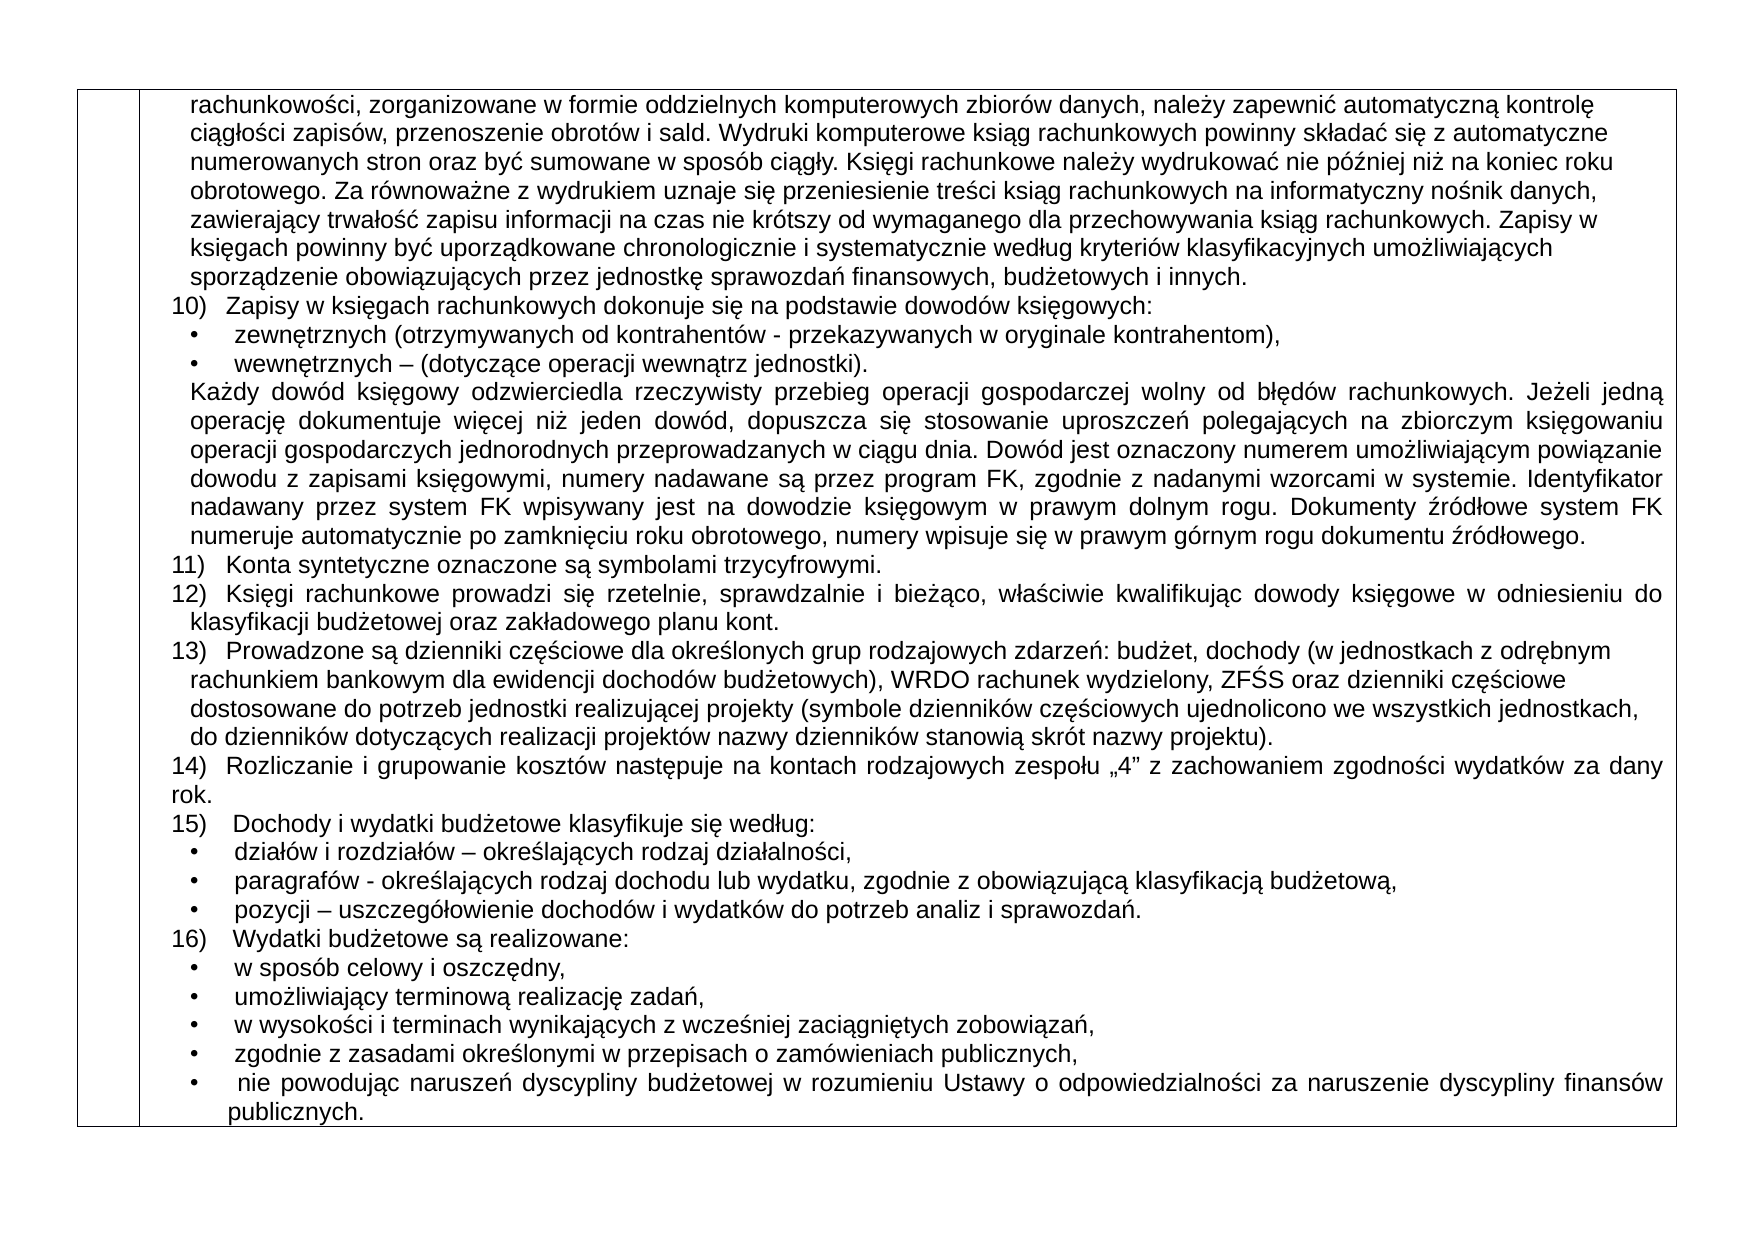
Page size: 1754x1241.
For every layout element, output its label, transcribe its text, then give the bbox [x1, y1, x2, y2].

table_cell Aktywa i pasywa wyceniane są przy uwzględnieniu nadrzędnych zasad rachunkowości, w sposób przewidziany ustawą o rachunkowości, z uwzględnieniem przepisów ustawy o finansach publicznych i rozporządzenia MF w sprawie rachunkowości oraz planów kont dla budżetu państwa, budżetów jednostek samorządu terytorialnego. Przyjęto następujące ustalenia: Środki trwałe oraz wartości niematerialne i prawne wycenia się według cen nabycia, kosztów wytworzenia lub wartości przeszacowanej (po aktualizacji wyceny środków trwałych), pomniejszonych o odpisy umorzeniowe. Środki trwałe stanowiące własność jednostki otrzymane nieodpłatnie, na podstawie decyzji właściwego organu, wycenia się w wartości określonej w tej decyzji. Środki trwałe w budowie wycenia się w wysokości ogółu kosztów pozostających w bezpośrednim związku z ich wytworzeniem. Inwestycje krótkoterminowe wycenia się według ceny (wartości) rynkowej albo według ceny nabycia lub ceny (wartości) rynkowej, zależnie od tego, która z nich jest niższa, albo według skorygowanej ceny nabycia – jeżeli dla danego składnika aktywów został określony termin wymagalności, a krótkoterminowe inwestycje, dla których nie istnieje aktywny rynek, w inny sposób określonej godziwej wartości. Rzeczowe składniki aktywów obrotowych wycenia się według cen nabycia lub kosztów wytworzenia nie wyższych od cen sprzedaży netto na dzień bilansowy. Należności wycenia się w kwocie wymagalnej zapłaty z zachowaniem zasady ostrożności. Zobowiązania wycenia się w kwocie wymagającej zapłaty. Rezerwy wycenia się w uzasadnionej, wiarygodnie oszacowanej wartości. Kapitały (fundusze) własne oraz pozostałe aktywa i pasywa wycenia się w wartości nominalnej. Trwała utrata wartości zachodzi wtedy, gdy istnieje duże prawdopodobieństwo, że kontrolowany przez jednostkę składnik aktywów nie przyniesie w przyszłości w znaczącej części lub w całości przewidywanych korzyści. Uzasadnia to dokonanie odpisu aktualizującego doprowadzającego wartość składnika aktywów, wynikającą z ksiąg rachunkowych do ceny sprzedaży netto a w przypadku jej braku – do ustalonej w inny sposób wartości godziwej. Wynik finansowy ustalany jest zgodnie z wariantem porównawczym rachunku zysków i strat na koncie 860 „Wynik finansowy”. W końcu roku obrotowego ujmuje się sumę poniesionych kosztów, wartość osiągniętych przychodów, otrzymane dotacje oraz pokrycie kosztów amortyzacji. Zasady amortyzacji (umorzenia) środków trwałych i wartości niematerialnych i prawnych. Przedmioty o niskiej wartości o przewidywanym okresie używania dłuższym niż rok o wartości jednostkowej poniżej 300 zł odpisuje się w koszty pod datą przekazania do używania w pełnej wartości początkowej, jako zużycie materiałów lub towarów. Kontrolę i ewidencję tych przedmiotów prowadzi się poza księgowo w sposób umożliwiający identyfikację każdego przedmiotu oraz miejsc ich użytkowania (ewidencja prowadzona jest w jednostkach obsługiwanych). Meble, krzesła, dywany, wykładziny ewidencjonowane są na koncie 013 – pozostałe środki trwałe - bez względu na wartość. Środki dydaktyczne służące procesowi dydaktyczno-wychowawczemu (bez względu na wartość) umarzane jednorazowo ewidencjonuje się na koncie 013 – pozostałe środki trwałe. Przedmioty o okresie używania dłuższym niż rok o wartości od 300 zł do 10.000 zł. umarza się metodą uproszczoną, przez jednorazowy odpis w pełnej ich wartości w miesiącu zakupu i ujmuje się w ewidencji bilansowej na koncie 013 – pozostałe środki trwałe. Ponadto, bez względu na wartość jednorazowo umarza się: Książki i inne zbiory biblioteczne. Środki dydaktyczne służące procesowi dydaktyczno-wychowawczemu realizowanemu w szkołach i placówkach oświatowych. Meble, dywany i wykładziny. Pozostałe środki trwałe oraz wartości niematerialne i prawne o wartości nieprzekraczającej wielkości ustalonej w ustawie z dnia 15 lutego 1992 r. o podatku dochodowym od osób prawnych, dla których odpisy amortyzacyjne są uznawane za koszt uzyskania przychodu w 100% ich wartości w momencie oddania do używania. Przedmioty o wartości powyżej 10.000 zł. zalicza się do środków trwałych i umarza metodą liniową za pomocą stawek amortyzacyjnych określonych w załączniku 1 „Wykaz rocznych stawek amortyzacyjnych” do ustawy z dnia 15.02.1992 r. o podatku dochodowym od osób prawnych (tekst jednolity Dz. U. z 2018 r. poz. 1036z późniejszymi zmianami), rozpoczynając amortyzację w miesiącu następnym, po przyjęciu środka trwałego do używania. Umorzenia dokonuje się jednorazowo za cały rok. Wartości niematerialne i prawne o cenie jednostkowej nie przekraczającej kwoty 10.000 zł odpisuje się jednorazowo w pełnej wartości w koszty. Pozostałe wartości niematerialne i prawne są umarzane według zasad i stawek amortyzacyjnych ujętych w ustawie o podatku dochodowym od osób prawnych. Na koncie 020 księguje się wartości niematerialne i prawne o przewidywanym okresie użyteczności dłuższym niż rok w sposób umożliwiający ich identyfikację oraz miejsce ich użytkowania. Ustala się następujące techniki dokumentowania zapisów księgowych oraz stosowanych uproszczeń: Księgi rachunkowe prowadzone są w siedzibie Centrum Usług Wspólnych Placówek Oświatowych na ul. Wojska Polskiego 27 we Włocławku. Rokiem obrotowym jest okres roku budżetowego, czyli rok kalendarzowy od 1 stycznia do 31 grudnia. Najkrótszym okresem sprawozdawczym są poszczególne miesiące. Ostateczne zamknięcie i otwarcie ksiąg rachunkowych jednostki kontynuującej działalność powinno nastąpić ciągu 15 dni od dnia zatwierdzenia sprawozdania finansowego za rok obrotowy Gminy Miasta Włocławek, Księgi rachunkowe prowadzi się w języku polskim. Podstawę zapisów w księgach rachunkowych stanowią dowody księgowe stwierdzające dokonanie operacji gospodarczej, zwane „dowodami źródłowymi”, zapisy zdarzeń gospodarczych w księgach rachunkowych ujmuje się w kolejności dat ich powstawania, co najmniej z podziałem na poszczególne okresy sprawozdawcze. Wykazane w księgach rachunkowych na dzień ich zamknięcia stany aktywów i pasywów, ujmuje się w tej samej wysokości w bilansie otwarcia następnego roku obrotowego. Księgi rachunkowe prowadzi się techniką komputerową, dopuszcza się prowadzenie przy pomocy komputera lub techniką ręczną księgi inwentarzowe, ewidencje magazynowe, ewidencje pozabilansowe przedmiotów które nie są ewidencjonowane na kontach księgowych (opisane ewidencje podlegają nie rzadziej niż na koniec roku obrotowego weryfikacji i uzgodnieniu ze stanem na kontach księgowych). Księgi rachunkowe obejmują zbiory zapisów księgowych, obrotów i sald, które tworzą: dziennik, księgę główną (ewidencji syntetycznej) w której obowiązuje ujęcie każdej operacji zgodnie z zasadą podwójnego zapisu (Wn – Ma), księgi pomocnicze (analityczne), zestawienie obrotów i sald księgi głównej i ksiąg pomocniczych, wykaz składników aktywów i pasywów (inwentarz). Przy prowadzeniu ksiąg rachunkowych przy użyciu komputera za równoważne z nimi uważa się odpowiednie zasoby informacyjne rachunkowości, zorganizowane w formie oddzielnych komputerowych zbiorów danych, należy zapewnić automatyczną kontrolę ciągłości zapisów, przenoszenie obrotów i sald. Wydruki komputerowe ksiąg rachunkowych powinny składać się z automatyczne numerowanych stron oraz być sumowane w sposób ciągły. Księgi rachunkowe należy wydrukować nie później niż na koniec roku obrotowego. Za równoważne z wydrukiem uznaje się przeniesienie treści ksiąg rachunkowych na informatyczny nośnik danych, zawierający trwałość zapisu informacji na czas nie krótszy od wymaganego dla przechowywania ksiąg rachunkowych. Zapisy w księgach powinny być uporządkowane chronologicznie i systematycznie według kryteriów klasyfikacyjnych umożliwiających sporządzenie obowiązujących przez jednostkę sprawozdań finansowych, budżetowych i innych. Zapisy w księgach rachunkowych dokonuje się na podstawie dowodów księgowych: zewnętrznych (otrzymywanych od kontrahentów - przekazywanych w oryginale kontrahentom), wewnętrznych – (dotyczące operacji wewnątrz jednostki). Każdy dowód księgowy odzwierciedla rzeczywisty przebieg operacji gospodarczej wolny od błędów rachunkowych. Jeżeli jedną operację dokumentuje więcej niż jeden dowód, dopuszcza się stosowanie uproszczeń polegających na zbiorczym księgowaniu operacji gospodarczych jednorodnych przeprowadzanych w ciągu dnia. Dowód jest oznaczony numerem umożliwiającym powiązanie dowodu z zapisami księgowymi, numery nadawane są przez program FK, zgodnie z nadanymi wzorcami w systemie. Identyfikator nadawany przez system FK wpisywany jest na dowodzie księgowym w prawym dolnym rogu. Dokumenty źródłowe system FK numeruje automatycznie po zamknięciu roku obrotowego, numery wpisuje się w prawym górnym rogu dokumentu źródłowego. Konta syntetyczne oznaczone są symbolami trzycyfrowymi. Księgi rachunkowe prowadzi się rzetelnie, sprawdzalnie i bieżąco, właściwie kwalifikując dowody księgowe w odniesieniu do klasyfikacji budżetowej oraz zakładowego planu kont. Prowadzone są dzienniki częściowe dla określonych grup rodzajowych zdarzeń: budżet, dochody (w jednostkach z odrębnym rachunkiem bankowym dla ewidencji dochodów budżetowych), WRDO rachunek wydzielony, ZFŚS oraz dzienniki częściowe dostosowane do potrzeb jednostki realizującej projekty (symbole dzienników częściowych ujednolicono we wszystkich jednostkach, do dzienników dotyczących realizacji projektów nazwy dzienników stanowią skrót nazwy projektu). Rozliczanie i grupowanie kosztów następuje na kontach rodzajowych zespołu „4” z zachowaniem zgodności wydatków za dany rok. Dochody i wydatki budżetowe klasyfikuje się według: działów i rozdziałów – określających rodzaj działalności, paragrafów - określających rodzaj dochodu lub wydatku, zgodnie z obowiązującą klasyfikacją budżetową, pozycji – uszczegółowienie dochodów i wydatków do potrzeb analiz i sprawozdań. Wydatki budżetowe są realizowane: w sposób celowy i oszczędny, umożliwiający terminową realizację zadań, w wysokości i terminach wynikających z wcześniej zaciągniętych zobowiązań, zgodnie z zasadami określonymi w przepisach o zamówieniach publicznych, nie powodując naruszeń dyscypliny budżetowej w rozumieniu Ustawy o odpowiedzialności za naruszenie dyscypliny finansów publicznych. Korygowanie zapisów po zamknięciu okresu sprawozdawczego (miesiąca) dokonuje się poprzez zapis ujemny (tzw. czerwone storno) na tych samych stronach kont na których nastąpił błędny zapis na podstawie dowodu wewnętrznego Pk – polecenie księgowania podpisanych przez pracowników sporządzających dokument PK. Zapewnia to prawidłową wysokość obrotów i czytelność zapisów księgowych. Błędy w dowodach wewnętrznych mogą być poprawiane przez skreślenie błędnej treści lub kwoty z utrzymaniem czytelności błędnego zapisu i wpisanie poprawnej treści. Za niedopuszczalne uznaje się dokonywanie w dowodach księgowych wymazywania, przeróbek lub poprawiania pojedynczych liter lub cyfr. Zakup środków żywności ewidencjonuje się na koncie 310 „Materiały”, do którego prowadzona jest ewidencja analityczna w jednostkach obsługiwanych prowadzących żywienie. Pracownik jednostki obsługiwanej sporządza zestawienia miesięczne ilości i wartości artykułów żywnościowych, które są przekazywane do CUWPO celem uzgodnienia ewidencji analitycznej z syntetyczną oraz stanów magazynu na koniec miesiąca. Cenę ewidencyjną materiałów stanowi cena zakupu brutto. Na dzień bilansowy zapas materiałów w magazynie wycenia się w cenie zakupu brutto. Dopuszcza się księgowanie bezpośrednio w koszty wartości zużycia materiałów pozostałych, a pozostające na koniec roku zapasy zostaną objęte korektą kosztów w odniesieniu na magazyn (konto 310). Przyjęte w zakładowym planie kont rozwiązania należy stosować w sposób ciągły, dokonując w kolejnych latach obrotowych jednakowego grupowania operacji gospodarczych, wyceny aktywów i pasywów, w tym także odpisów amortyzacyjnych i umorzeniowych. Wynik finansowy należy ustalać oraz sporządzać sprawozdawczość tak, aby za kolejne lata informacje te były porównywalne. Stosowanie dowodów zastępczych – (art. 20 ust. 3 pkt. 3 ustawy) i jego określenie. W uzasadnionych przypadkach w razie braku możliwości uzyskania źródłowego dowodu księgowego, stosuje się dowód zastępczy w postaci dokumentu poświadczającego zakup lub wykonanie usługi wystawionego przez uprawnioną osobę. Dowód ten podlega sprawdzeniu i podpisaniu pod względem merytorycznym, formalno-rachunkowym oraz akceptacji przez głównego księgowego lub osobę upoważnioną i kierownika jednostki. Szczególnie dowodami zastępczymi dokumentowane są: różne opłaty (sądowe itp.), pokwitowania za parkingi opłaty za przejazdy autostradami, opłaty za abonament radiowo-telewizyjny, opłaty za udział w targach szkół i placówek, pokwitowanie za listy polecone, podatek od nieruchomości, podatek od środków transportu, świadczenia dla pracowników z ZFŚS zgodnie z dyspozycją pisemną Kierownika jednostki obsługiwanej, bilety przy delegacjach służbowych. 22) Dekretacja dokumentów księgowych jest umieszczana bezpośrednio na dowodach księgowych lub dołączona do dowodów w formie wydruku z systemu FK (z podpisem pracownika sporządzającego dekretację). Dokonano wyboru następujących rozwiązań dokumentowania operacji dopuszczalnych ustawą: na pomniejszenie wydatków poniesionych w roku budżetowym będą ujmowane refundacje i zwroty uzyskane w bieżącym roku budżetowym (na zwrot źródła pierwotnego wydatkowania), wpłaty dotyczące roku poprzedniego podlegają odprowadzeniu na konto dochodów Gminy Miasto Włocławek, na pomniejszenie dochodów danego roku budżetowego ujmuje się zwroty dokonane rodzicom, opiekunom na podstawie rozliczeń zatwierdzonych przez Kierownika jednostki obsługiwanej, które wpływają do CUWPO, dotyczących opłaty za pobyt i opłaty za wyżywienie, wykorzystując przyjęte zasady księgowania operacji gospodarczych na kontach księgi głównej dopuszcza się tworzenie rejestrów-ksiąg pomocniczych (odrębnych dzienników) wyodrębnionych do realizacji programów, projektów zgodnie z zawartymi przez jednostkę umowami, ponoszone z góry wydatki dotyczące w szczególności kosztów prenumeraty, abonamentów, ubezpieczeń, zużycia energii, zużycia gazu i innych cyklicznie powtarzających się operacji są odnoszone w koszty w miesiącu ich poniesienia (wystawienia faktury) z pominięciem konta międzyokresowego rozliczenia kosztów, koszty usług telekomunikacyjnych, zakupu energii i innych o podobnym charakterze z uwagi na cykliczność i porównywalność kwot księgowane są do danego roku następująco: dowody księgowe za pełny okres rozliczeniowy i abonament zaliczane są do kosztów danego roku, w którym przypada okres rozliczeniowy, dowody księgowe za okres rozliczeniowy przypadające w dwóch różnych rocznych okresach rozliczeniowych są ujmowane w kosztach według miesiąca sprzedaży wskazanego na dokumencie księgowym. Uwzględniając wymogi ustawy o finansach publicznych jak również zasadę kasowego wykonania budżetu dochody i wydatki budżetowe ujmuje się w terminach ich zapłaty, niezależnie od rocznego budżetu którego dotyczą. Należy również ujmować wszystkie etapy rozliczeń poprzedzające płatności dochodów i wydatków, a w zakresie wydatków i kosztów – także zaangażowanie środków. Zaangażowaniem jest etap poprzedzający dokonanie wydatku, poniesienia kosztu, służy do ewidencji prawnego zaangażowania wydatków budżetowych danego raku budżetowego. Odsetki od należności, ujmuje się w księgach rachunkowych w momencie ich zapłaty lub na koniec kwartału w wysokości odsetek należnych na koniec tego kwartału. Odsetki od zobowiązań wymagalnych, w tym także tych, do których stosuje się przepisy dotyczące zobowiązań podatkowych, ujmowane są w księgach rachunkowych w momencie ich zapłaty lub pod datą ostatniego dnia kwartału w wysokości odsetek należnych na koniec tego kwartału. Wycena aktywów i pasywów wyrażonych w walutach obcych dokonuje się nie później niż na koniec kwartału. W księgach rachunkowych jednostki należy przyjąć wszystkie osiągnięte przypadające na jej rzecz przychody i obciążające ją koszty związane z tymi przychodami dotyczące danego roku obrotowego, niezależnie od terminu ich zapłaty. Oznacza to, że niezapłacone koszty będą ujęte jako zobowiązanie, a nieopłacone przychody jako należności. W trakcie roku budżetowego dokumenty dotyczące przychodów i kosztów danego miesiąca, które wpłyną do jednostki obsługującej (CUWPO) po dniu 05 następnego miesiąca, zostaną zaewidencjonowane w księgach rachunkowych w miesiącu wpływu z datą wpływu, z zastrzeżeniem zamknięcia roku. Rozliczenia z tytułu VAT. Z dniem 01 czerwca 2016 roku Gmina Miasto Włocławek wprowadziła scentralizowane zasady rozliczeń podatku od towarów i usług VAT, w związku z powyższym zasady ustalone przez Gminę Miasto Włocławek obejmują jednostki obsługiwane i CUWPO. W sprawie rozliczania podatku VAT metodą podzielonej płatności obowiązuje Zarządzenie nr 449/2019 Prezydenta Miasta Włocławek z dnia 31 października 2019 r. W celu realizacji MPP (Mechanizm Podzielonej Płatności) wydzielono w księgach rachunkowych dodatkowe konta analityczne " VAT". Sprawozdawczość finansowa: Sprawozdania finansowe sporządza się na podstawie własnych ksiąg rachunkowych. 0bejmują one bilans, rachunek zysków i strat jednostki (wariant porównawczy, informację dodatkową oraz zestawienie zmian w funduszu jednostki na dzień zamknięcia ksiąg rachunkowych, tj. na dzień 31 grudnia. Wynik finansowy ustalany jest na koncie 860 „Wynik finansowy” zgodnie z wariantem porównawczym. Sprawozdania sporządza się na drukach według wzorów określonych w Rozporządzeniu Ministra Rozwoju i Finansów. Księgi rachunkowe prowadzi się techniką komputerową wg następującego oprogramowania: Vulcan aplikacja Finanse VULCAN wersja zgodna z aktualizacjami programu - firma Vulcan Sp. z o.o. ul. Wołowska 6, 51-116 Wrocław. Administratorem platformy systemu Vulcan jest Gmina Miasto Włocławek. [140, 90, 1676, 1126]
table_cell [78, 90, 139, 1126]
